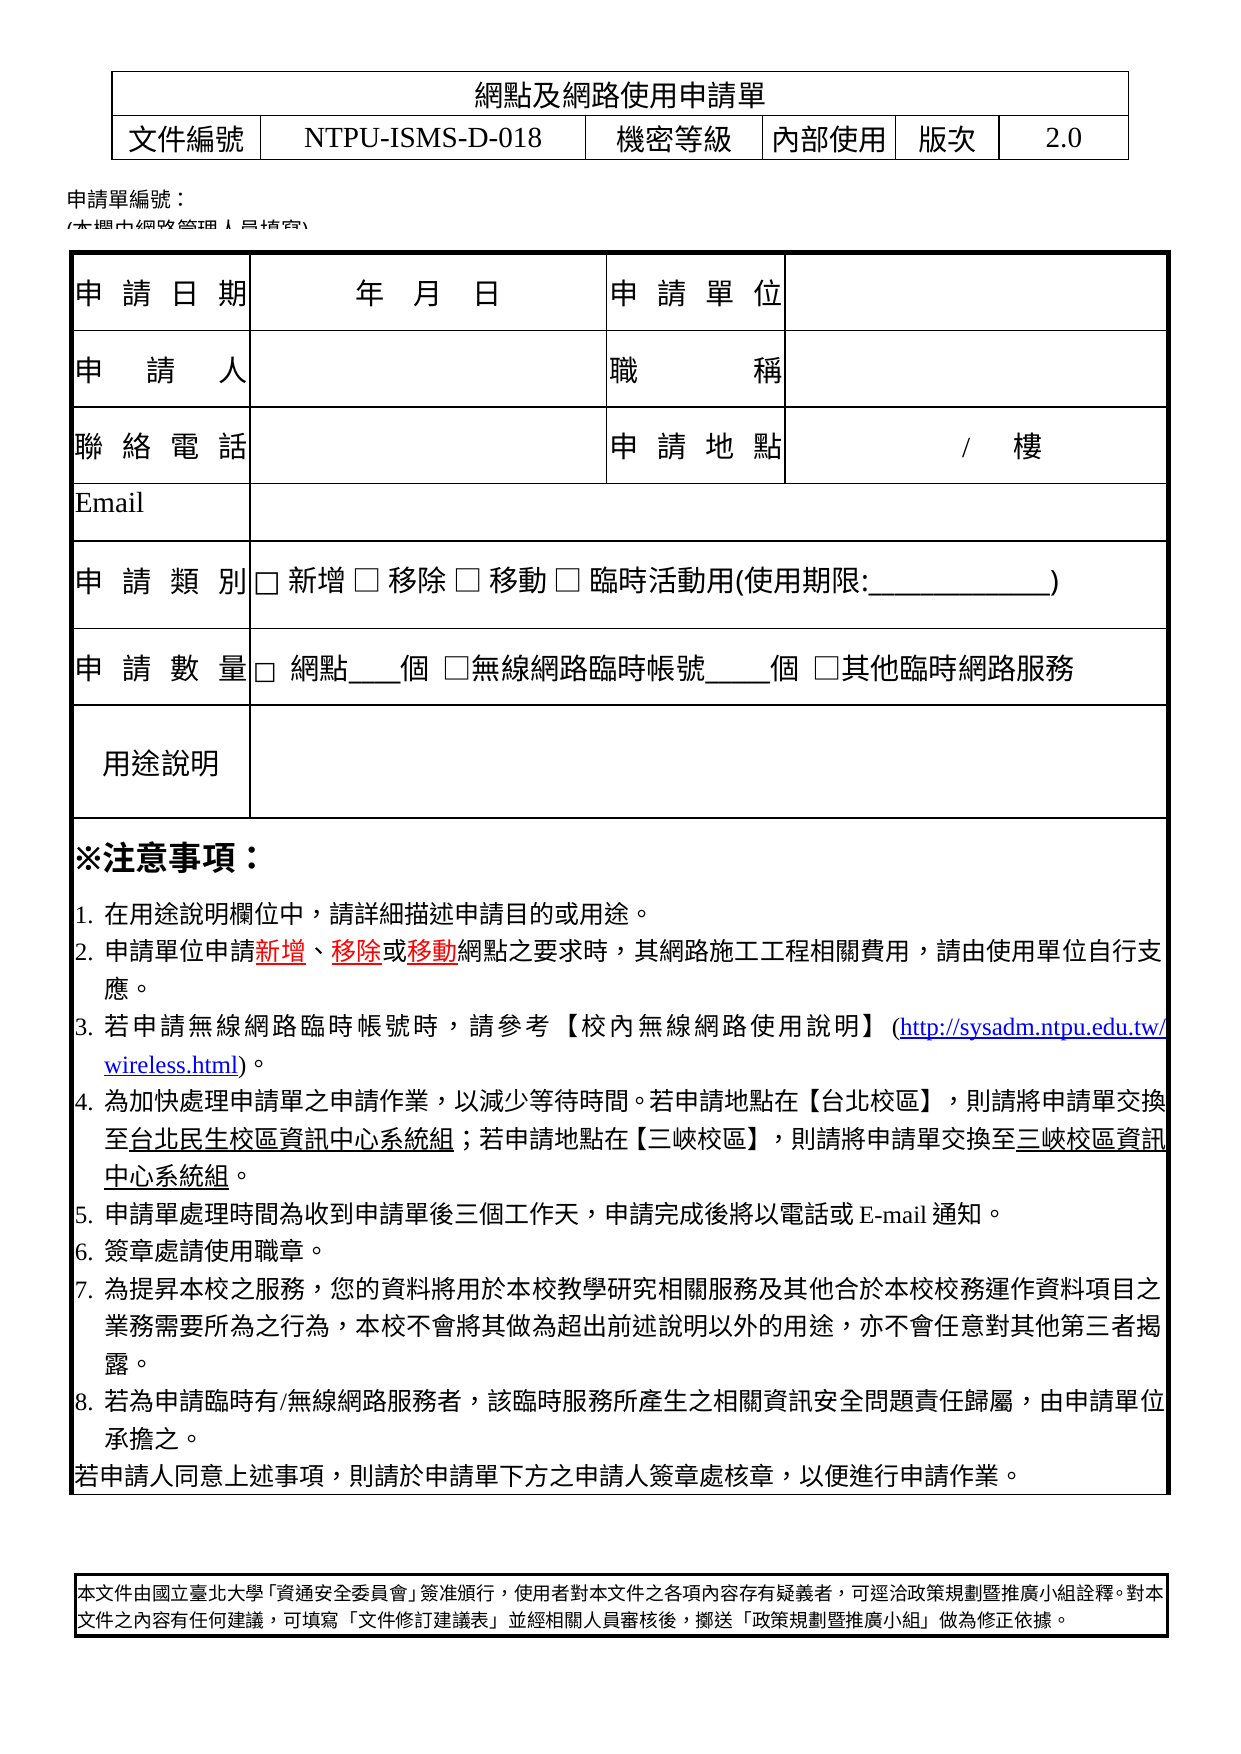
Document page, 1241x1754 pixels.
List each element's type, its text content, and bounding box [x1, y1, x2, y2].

text (本欄由網路管理人員填寫) [66, 213, 321, 228]
table_cell ※注意事項： 在用途說明欄位中，請詳細描述申請目的或用途。 申請單位申請新增、移除或移動網點之要求時，其網路施工工程相關費用，請由使用單位自行支應。 若申請無線網路臨時帳號時，請參考【校內無線網路使用說明】(http://sysadm.ntpu.edu.tw/wireless.html)。 為加快處理申請單之申請作業，以減少等待時間。若申請地點在【台北校區】，則請將申請單交換至台北民生校區資訊中心系統組；若申請地點在【三峽校區】，則請將申請單交換至三峽校區資訊中心系統組。 申請單處理時間為收到申請單後三個工作天，申請完成後將以電話或E-mail通知。 簽章處請使用職章。 為提昇本校之服務，您的資料將用於本校教學研究相關服務及其他合於本校校務運作資料項目之業務需要所為之行為，本校不會將其做為超出前述說明以外的用途，亦不會任意對其他第三者揭露。 若為申請臨時有/無線網路服務者，該臨時服務所產生之相關資訊安全問題責任歸屬，由申請單位承擔之。 若申請人同意上述事項，則請於申請單下方之申請人簽章處核章，以便進行申請作業。 [74, 819, 1166, 1494]
table_cell [251, 484, 1166, 540]
table_cell 網點____個 □無線網路臨時帳號_____個 □其他臨時網路服務 [251, 629, 1166, 704]
table_cell [786, 331, 1166, 406]
table_cell 職稱 [607, 331, 784, 406]
table_header 年 月 日 [251, 255, 606, 329]
table_header 申請日期 [74, 255, 249, 329]
table_cell 申請地點 [607, 408, 784, 483]
table_cell Email [74, 484, 249, 540]
table_cell 用途說明 [74, 706, 249, 817]
table_cell 申請人 [74, 331, 249, 406]
table_cell 申請類別 [74, 542, 249, 627]
table_cell [251, 331, 606, 406]
table_cell 聯絡電話 [74, 408, 249, 483]
table_cell [251, 408, 606, 483]
table_header 申請單位 [607, 255, 784, 329]
table_cell □ 新增 □ 移除 □ 移動 □ 臨時活動用(使用期限:______________) [251, 542, 1166, 627]
table_cell 申請數量 [74, 629, 249, 704]
table_cell [251, 706, 1166, 817]
table_header [786, 255, 1166, 329]
table_cell / 樓 [786, 408, 1166, 483]
text 申請單編號： [66, 183, 321, 213]
